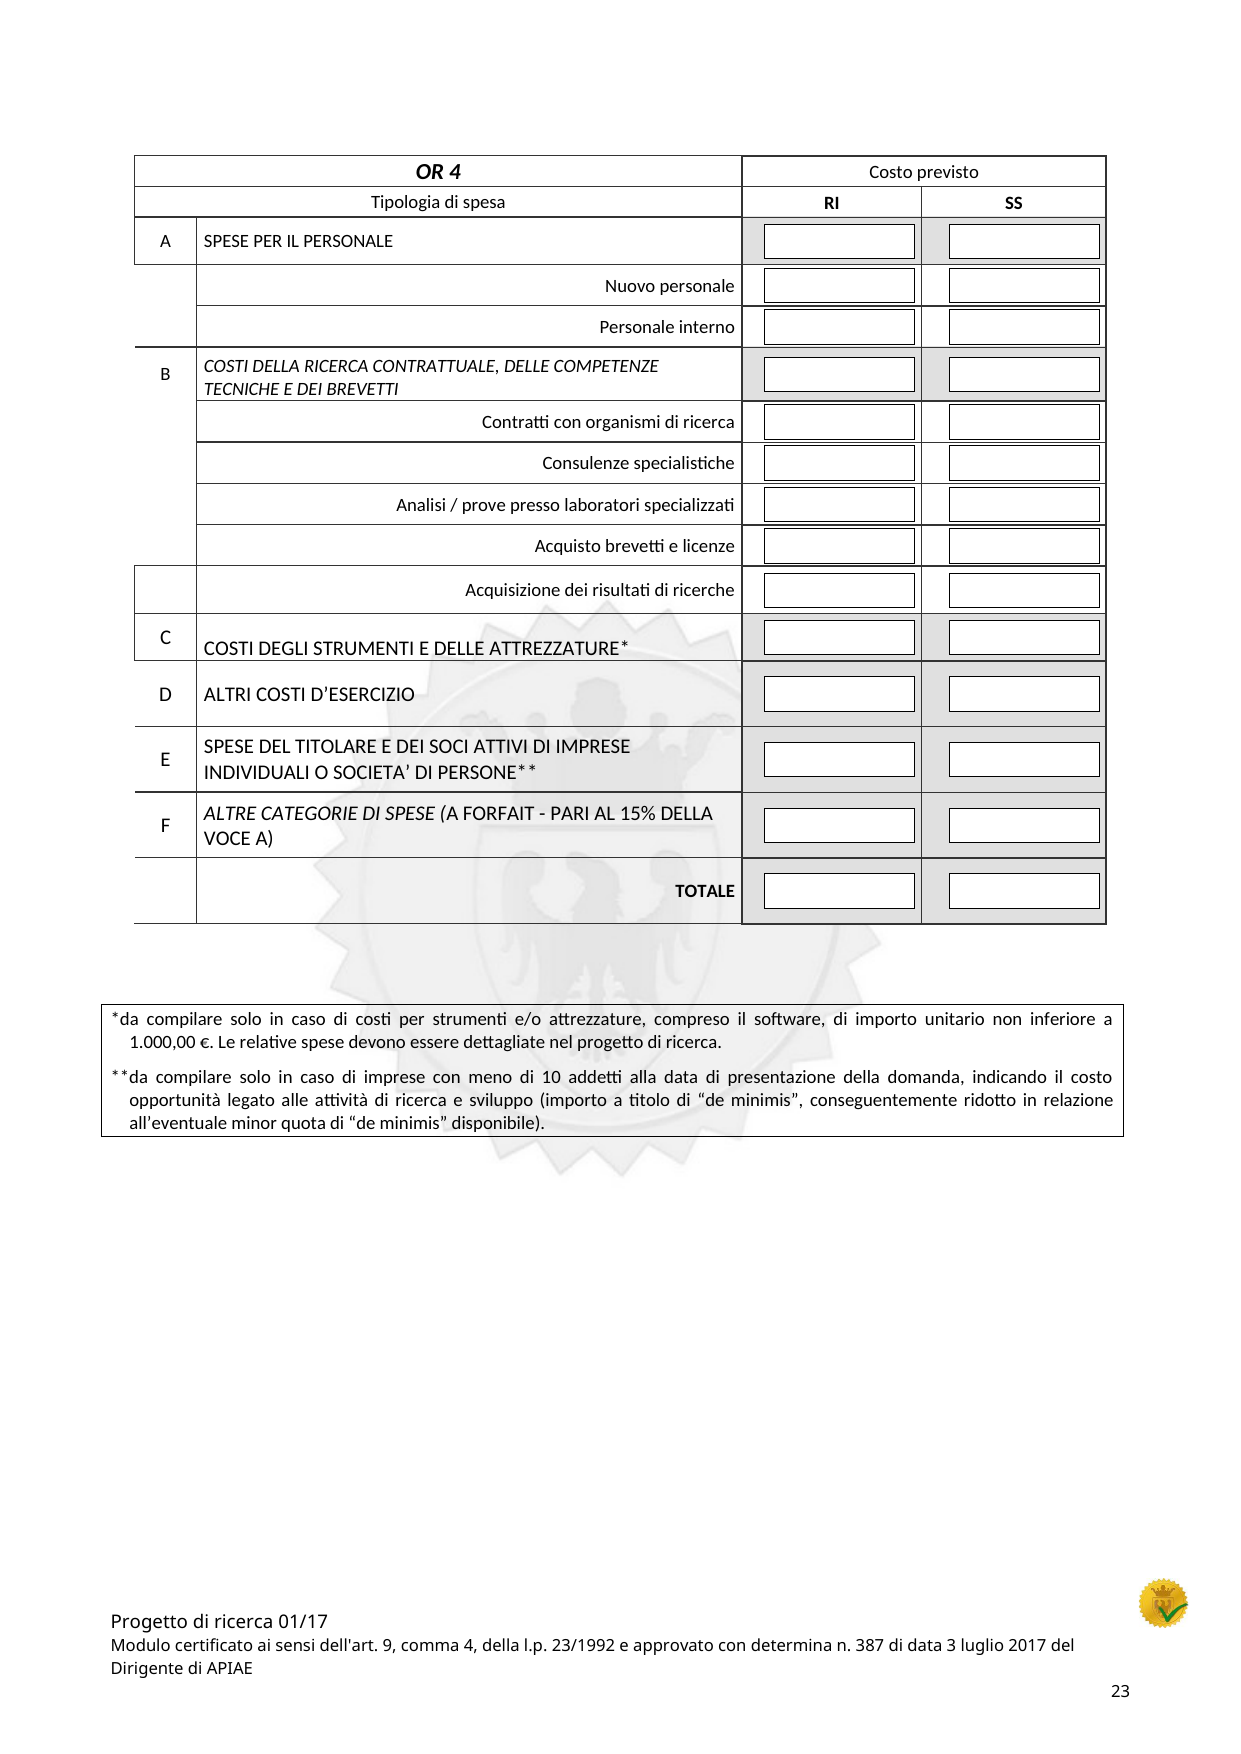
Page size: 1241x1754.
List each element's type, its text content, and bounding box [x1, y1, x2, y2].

table_cell [134, 524, 196, 565]
table_cell [743, 443, 921, 483]
table_cell [134, 483, 196, 524]
table_cell Acquisizione dei risultati di ricerche [197, 566, 741, 613]
table_cell Consulenze specialistiche [197, 443, 741, 483]
table_cell COSTI DEGLI STRUMENTI E DELLE ATTREZZATURE* [197, 614, 741, 660]
table_cell [743, 218, 921, 264]
table_cell [922, 443, 1105, 483]
table_cell [922, 662, 1105, 726]
table_cell Nuovo personale [197, 265, 741, 305]
picture [110, 1053, 1123, 1062]
table_cell [743, 727, 921, 791]
table_cell COSTI DELLA RICERCA CONTRATTUALE, DELLE COMPETENZE TECNICHE E DEI BREVETTI [197, 348, 741, 400]
table_cell D [134, 661, 196, 726]
picture [110, 56, 1130, 1703]
table_cell F [134, 791, 196, 857]
table_cell Tipologia di spesa [135, 187, 741, 216]
table_cell RI [743, 187, 921, 216]
table_cell [922, 614, 1105, 660]
table_header OR 4 [135, 156, 741, 186]
table_cell [134, 265, 196, 305]
table_cell [743, 567, 921, 613]
table_cell [922, 859, 1105, 923]
table_cell [743, 859, 921, 923]
table_cell ALTRI COSTI D’ESERCIZIO [197, 661, 741, 726]
table_cell [743, 265, 921, 305]
table_cell [743, 348, 921, 400]
table_cell [134, 400, 196, 441]
table_cell TOTALE [197, 858, 741, 923]
table_cell SPESE PER IL PERSONALE [197, 218, 741, 264]
table_cell [134, 857, 196, 923]
table_cell [922, 727, 1105, 791]
table_cell [135, 566, 196, 613]
table_cell [134, 441, 196, 483]
text **da compilare solo in caso di imprese con meno di 10 addetti alla data di presentazione della domanda, indicando il costo opportunità legato alle attività di ricerca e sviluppo (importo a titolo di “de minimis”, conseguentemente ridotto in relazione all’eventuale minor quota di “de minimis” disponibile). [102, 1062, 1123, 1136]
table_cell SPESE DEL TITOLARE E DEI SOCI ATTIVI DI IMPRESE INDIVIDUALI O SOCIETA’ DI PERSONE** [197, 727, 741, 791]
table_cell E [134, 726, 196, 791]
table_cell [922, 348, 1105, 400]
table_cell SS [922, 187, 1105, 216]
table_cell [743, 307, 921, 346]
table_cell [922, 218, 1105, 264]
table_cell [922, 402, 1105, 441]
table_cell Personale interno [197, 306, 741, 346]
table_cell Contratti con organismi di ricerca [197, 401, 741, 441]
text *da compilare solo in caso di costi per strumenti e/o attrezzature, compreso il software, di importo unitario non inferiore a 1.000,00 €. Le relative spese devono essere dettagliate nel progetto di ricerca. [102, 1005, 1123, 1053]
picture [1138, 1578, 1190, 1628]
table_cell B [134, 346, 196, 400]
table_cell [922, 793, 1105, 857]
table_cell ALTRE CATEGORIE DI SPESE (A FORFAIT - PARI AL 15% DELLA VOCE A) [197, 793, 741, 857]
table_cell [922, 526, 1105, 565]
table_cell [743, 526, 921, 565]
table_cell [743, 484, 921, 524]
table_cell [134, 305, 196, 346]
table_cell C [135, 614, 196, 660]
table_cell [743, 614, 921, 660]
table_cell [743, 793, 921, 857]
table_cell A [135, 218, 196, 264]
table_cell [922, 567, 1105, 613]
table_header Costo previsto [743, 157, 1105, 186]
table_cell [743, 662, 921, 726]
table_cell Analisi / prove presso laboratori specializzati [197, 484, 741, 524]
table_cell [743, 402, 921, 441]
table_cell [922, 265, 1105, 305]
table_cell [922, 307, 1105, 346]
table_cell Acquisto brevetti e licenze [197, 525, 741, 565]
table_cell [922, 484, 1105, 524]
